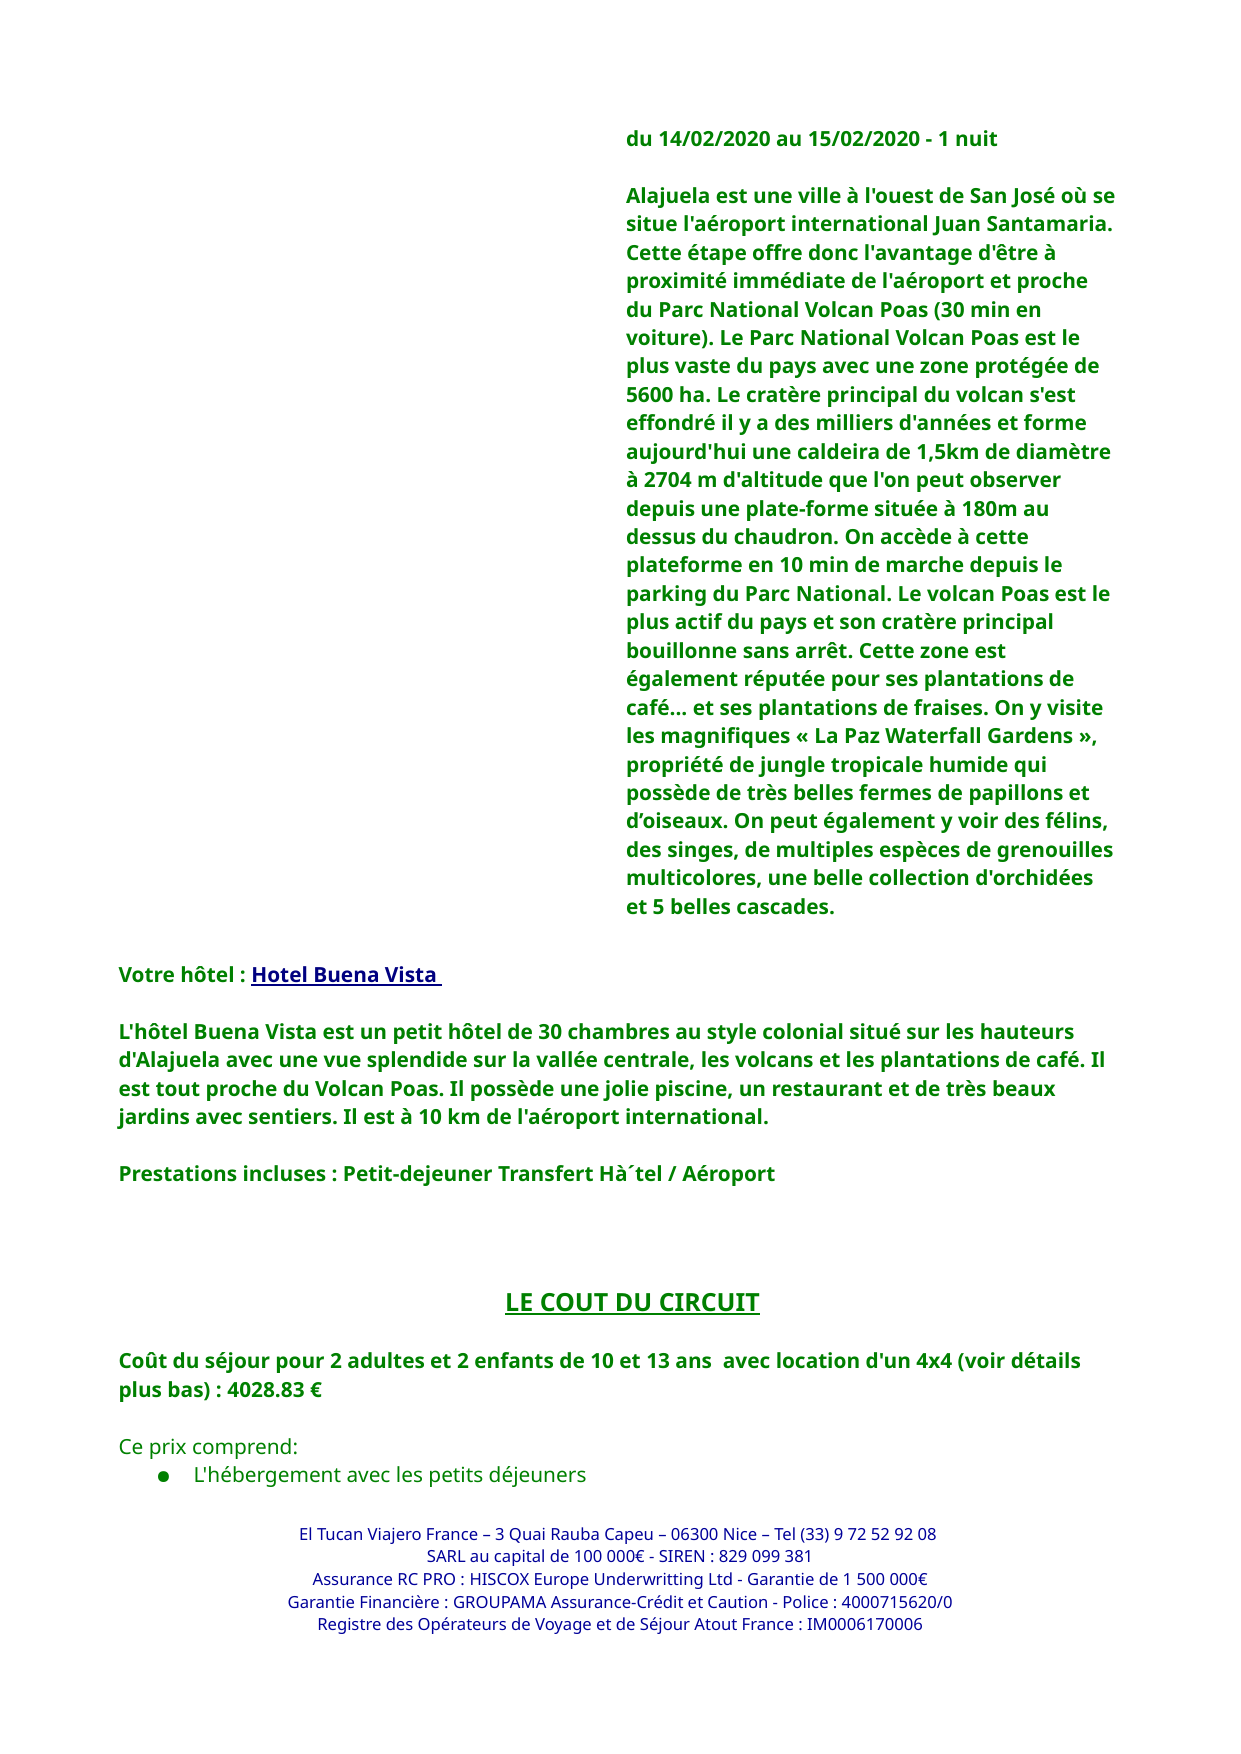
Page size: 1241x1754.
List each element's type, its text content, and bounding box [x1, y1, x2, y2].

text Ce prix comprend: [118, 1432, 1122, 1460]
list L'hébergement avec les petits déjeuners [156, 1460, 1122, 1489]
text Votre hôtel : Hotel Buena Vista [118, 960, 1122, 988]
text L'hôtel Buena Vista est un petit hôtel de 30 chambres au style colonial situé sur les hauteurs d'Alajuela avec une vue splendide sur la vallée centrale, les volcans et les plantations de café. Il est tout proche du Volcan Poas. Il possède une jolie piscine, un restaurant et de très beaux jardins avec sentiers. Il est à 10 km de l'aéroport international. [118, 1017, 1122, 1131]
text Prestations incluses : Petit-dejeuner Transfert Hà´tel / Aéroport [118, 1159, 1122, 1188]
table_header du 14/02/2020 au 15/02/2020 - 1 nuit Alajuela est une ville à l'ouest de San José où se situe l'aéroport international Juan Santamaria. Cette étape offre donc l'avantage d'être à proximité immédiate de l'aéroport et proche du Parc National Volcan Poas (30 min en voiture). Le Parc National Volcan Poas est le plus vaste du pays avec une zone protégée de 5600 ha. Le cratère principal du volcan s'est effondré il y a des milliers d'années et forme aujourd'hui une caldeira de 1,5km de diamètre à 2704 m d'altitude que l'on peut observer depuis une plate-forme située à 180m au dessus du chaudron. On accède à cette plateforme en 10 min de marche depuis le parking du Parc National. Le volcan Poas est le plus actif du pays et son cratère principal bouillonne sans arrêt. Cette zone est également réputée pour ses plantations de café... et ses plantations de fraises. On y visite les magnifiques « La Paz Waterfall Gardens », propriété de jungle tropicale humide qui possède de très belles fermes de papillons et d’oiseaux. On peut également y voir des félins, des singes, de multiples espèces de grenouilles multicolores, une belle collection d'orchidées et 5 belles cascades. [620, 118, 1122, 926]
text Coût du séjour pour 2 adultes et 2 enfants de 10 et 13 ans avec location d'un 4x4 (voir détails plus bas) : 4028.83 € [118, 1347, 1122, 1403]
table_header [118, 118, 620, 926]
text LE COUT DU CIRCUIT [118, 1284, 1146, 1318]
